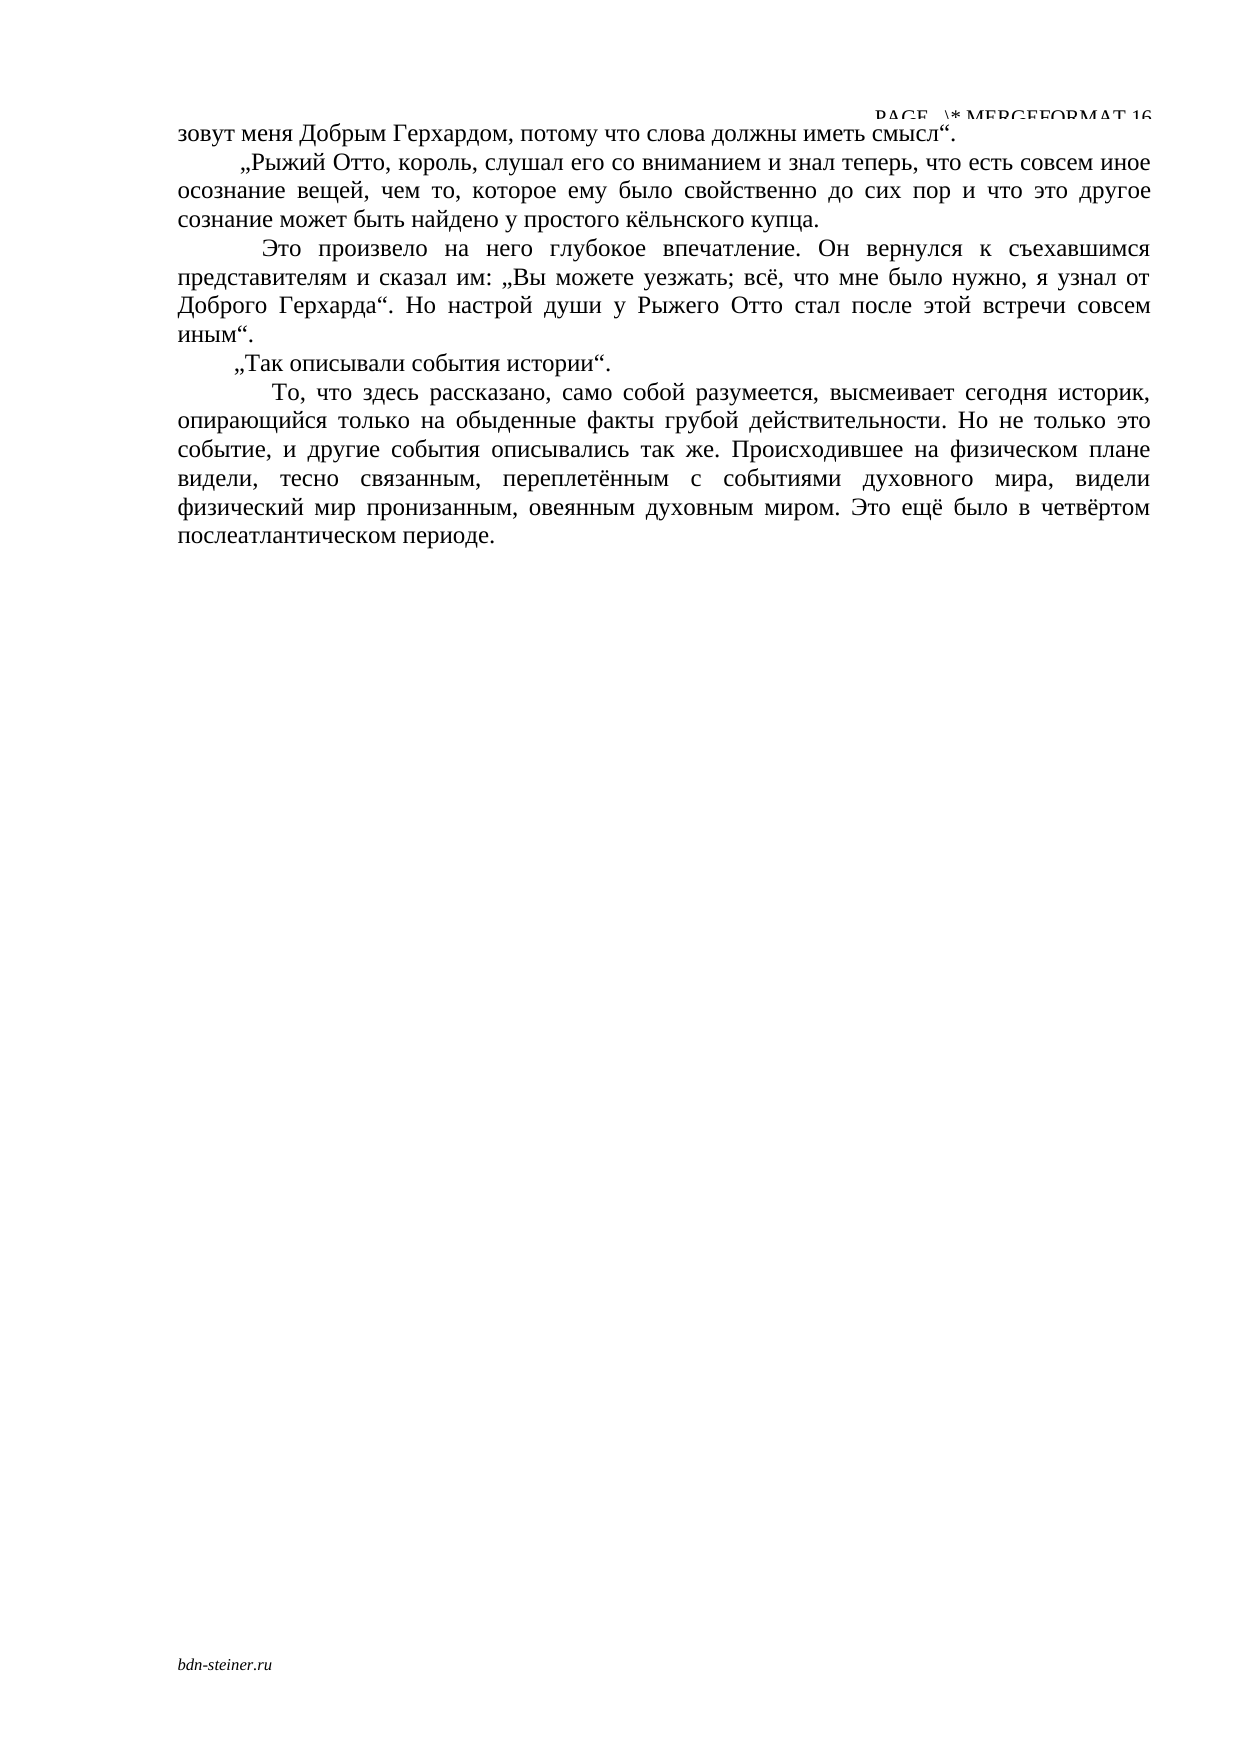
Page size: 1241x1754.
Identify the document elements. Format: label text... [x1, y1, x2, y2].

text То, что здесь рассказано, само собой разумеется, высмеивает сегодня историк, опирающийся только на обыденные факты грубой действительности. Но не только это событие, и другие события описывались так же. Происходившее на физическом плане видели, тесно связанным, переплетённым с событиями духовного мира, видели физический мир пронизанным, овеянным духовным миром. Это ещё было в четвёртом послеатлантическом периоде. [177, 377, 1152, 549]
text „Так описывали события истории“. [177, 348, 1152, 377]
text Это произвело на него глубокое впечатление. Он вернулся к съехавшимся представителям и сказал им: „Вы можете уезжать; всё, что мне было нужно, я узнал от Доброго Герхарда“. Но настрой души у Рыжего Отто стал после этой встречи совсем иным“. [177, 233, 1152, 348]
text Вильгельм стал королём Англии. Он хотел сделать Герхарда герцогом Кента. Но Герхард отказался. И от новой королевы Англии, которая так долго была его приёмной дочерью, не взял он золота и драгоценности, которые она ему принесла. Взял себе на память о ней только кольцо и кое-что из украшений на память о ней для жены. И уехал в Кёльн, домой. Вот и всё, что, к сожалению, стало известно в моём окружении - заключил свой рассказ Герхард. И потому люди зовут меня Добрым Герхардом. Но судить о том, хорошо или плохо я поступал, не мне самому и не людям. Поэтому нелепо, что люди зовут меня Добрым Герхардом, потому что слова должны иметь смысл“. [177, 118, 1152, 147]
text „Рыжий Отто, король, слушал его со вниманием и знал теперь, что есть совсем иное осознание вещей, чем то, которое ему было свойственно до сих пор и что это другое сознание может быть найдено у простого кёльнского купца. [177, 147, 1152, 233]
